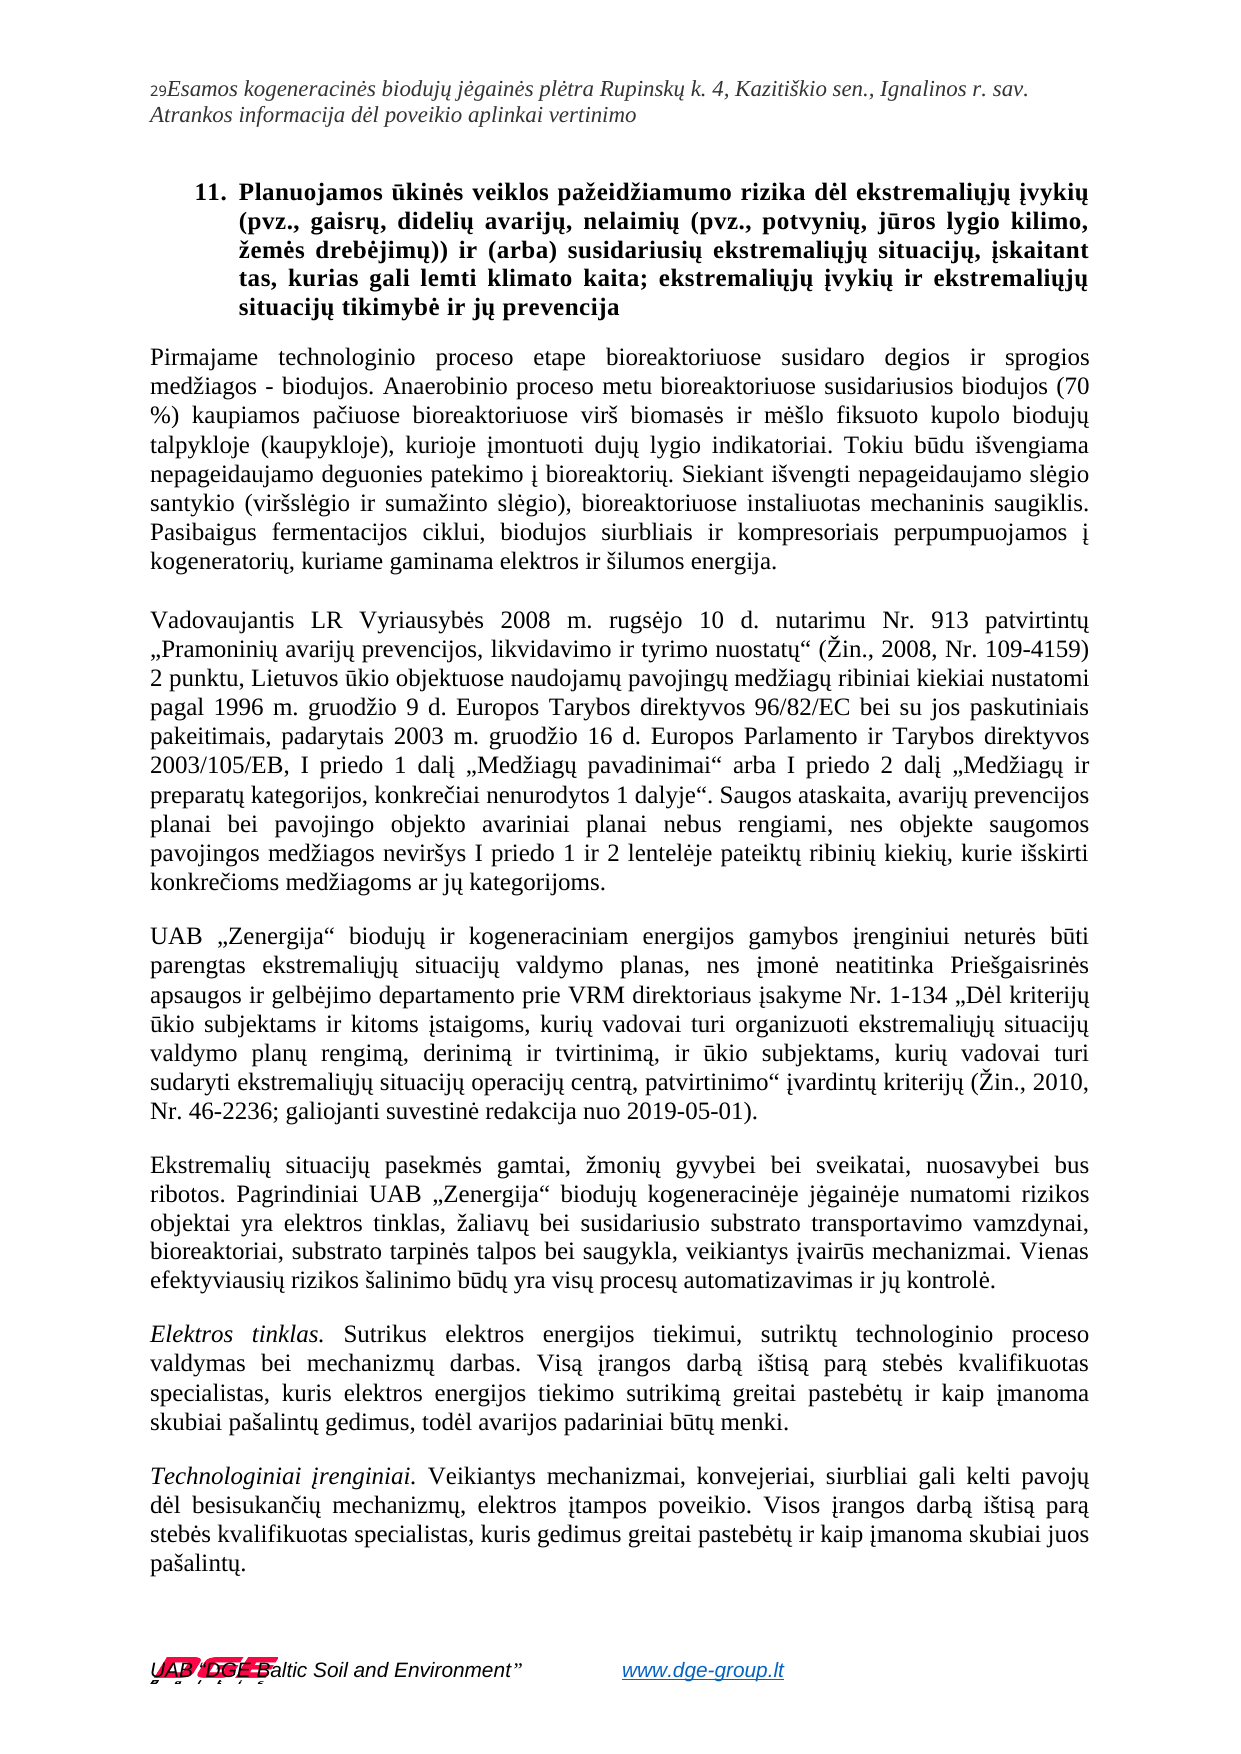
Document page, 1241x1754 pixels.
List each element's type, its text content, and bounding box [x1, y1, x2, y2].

picture [150, 1657, 279, 1684]
text Ekstremalių situacijų pasekmės gamtai, žmonių gyvybei bei sveikatai, nuosavybei bus ribotos. Pagrindiniai UAB „Zenergija“ biodujų kogeneracinėje jėgainėje numatomi rizikos objektai yra elektros tinklas, žaliavų bei susidariusio substrato transportavimo vamzdynai, bioreaktoriai, substrato tarpinės talpos bei saugykla, veikiantys įvairūs mechanizmai. Vienas efektyviausių rizikos šalinimo būdų yra visų procesų automatizavimas ir jų kontrolė. [150, 1150, 1090, 1294]
text Vadovaujantis LR Vyriausybės 2008 m. rugsėjo 10 d. nutarimu Nr. 913 patvirtintų „Pramoninių avarijų prevencijos, likvidavimo ir tyrimo nuostatų“ (Žin., 2008, Nr. 109-4159) 2 punktu, Lietuvos ūkio objektuose naudojamų pavojingų medžiagų ribiniai kiekiai nustatomi pagal 1996 m. gruodžio 9 d. Europos Tarybos direktyvos 96/82/EC bei su jos paskutiniais pakeitimais, padarytais 2003 m. gruodžio 16 d. Europos Parlamento ir Tarybos direktyvos 2003/105/EB, I priedo 1 dalį „Medžiagų pavadinimai“ arba I priedo 2 dalį „Medžiagų ir preparatų kategorijos, konkrečiai nenurodytos 1 dalyje“. Saugos ataskaita, avarijų prevencijos planai bei pavojingo objekto avariniai planai nebus rengiami, nes objekte saugomos pavojingos medžiagos neviršys I priedo 1 ir 2 lentelėje pateiktų ribinių kiekių, kurie išskirti konkrečioms medžiagoms ar jų kategorijoms. [150, 604, 1090, 896]
text Pirmajame technologinio proceso etape bioreaktoriuose susidaro degios ir sprogios medžiagos - biodujos. Anaerobinio proceso metu bioreaktoriuose susidariusios biodujos (70 %) kaupiamos pačiuose bioreaktoriuose virš biomasės ir mėšlo fiksuoto kupolo biodujų talpykloje (kaupykloje), kurioje įmontuoti dujų lygio indikatoriai. Tokiu būdu išvengiama nepageidaujamo deguonies patekimo į bioreaktorių. Siekiant išvengti nepageidaujamo slėgio santykio (viršslėgio ir sumažinto slėgio), bioreaktoriuose instaliuotas mechaninis saugiklis. Pasibaigus fermentacijos ciklui, biodujos siurbliais ir kompresoriais perpumpuojamos į kogeneratorių, kuriame gaminama elektros ir šilumos energija. [150, 342, 1090, 575]
text UAB „Zenergija“ biodujų ir kogeneraciniam energijos gamybos įrenginiui neturės būti parengtas ekstremaliųjų situacijų valdymo planas, nes įmonė neatitinka Priešgaisrinės apsaugos ir gelbėjimo departamento prie VRM direktoriaus įsakyme Nr. 1-134 „Dėl kriterijų ūkio subjektams ir kitoms įstaigoms, kurių vadovai turi organizuoti ekstremaliųjų situacijų valdymo planų rengimą, derinimą ir tvirtinimą, ir ūkio subjektams, kurių vadovai turi sudaryti ekstremaliųjų situacijų operacijų centrą, patvirtinimo“ įvardintų kriterijų (Žin., 2010, Nr. 46-2236; galiojanti suvestinė redakcija nuo 2019-05-01). [150, 921, 1090, 1125]
subtitle Planuojamos ūkinės veiklos pažeidžiamumo rizika dėl ekstremaliųjų įvykių (pvz., gaisrų, didelių avarijų, nelaimių (pvz., potvynių, jūros lygio kilimo, žemės drebėjimų)) ir (arba) susidariusių ekstremaliųjų situacijų, įskaitant tas, kurias gali lemti klimato kaita; ekstremaliųjų įvykių ir ekstremaliųjų situacijų tikimybė ir jų prevencija [194, 177, 1090, 321]
text Technologiniai įrenginiai. Veikiantys mechanizmai, konvejeriai, siurbliai gali kelti pavojų dėl besisukančių mechanizmų, elektros įtampos poveikio. Visos įrangos darbą ištisą parą stebės kvalifikuotas specialistas, kuris gedimus greitai pastebėtų ir kaip įmanoma skubiai juos pašalintų. [150, 1461, 1090, 1577]
text Elektros tinklas. Sutrikus elektros energijos tiekimui, sutriktų technologinio proceso valdymas bei mechanizmų darbas. Visą įrangos darbą ištisą parą stebės kvalifikuotas specialistas, kuris elektros energijos tiekimo sutrikimą greitai pastebėtų ir kaip įmanoma skubiai pašalintų gedimus, todėl avarijos padariniai būtų menki. [150, 1319, 1090, 1436]
